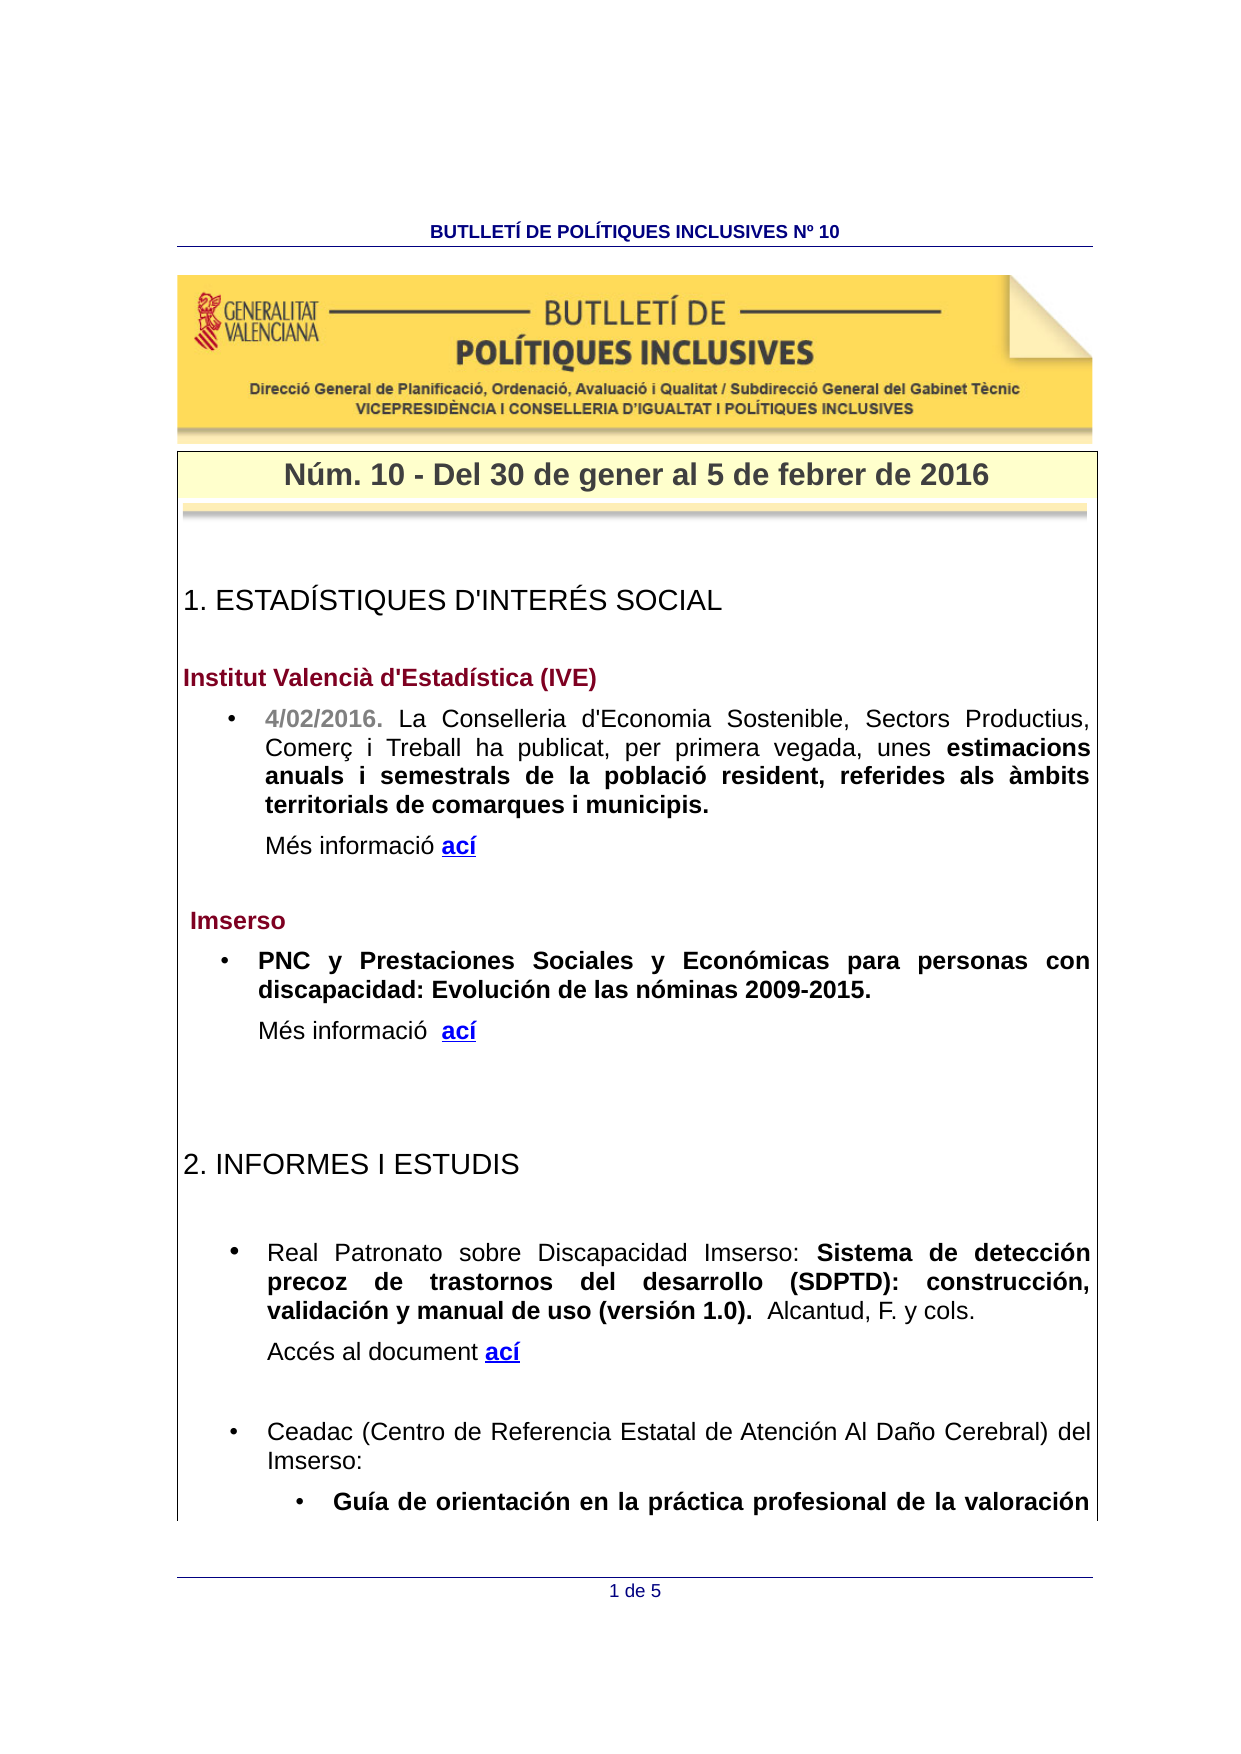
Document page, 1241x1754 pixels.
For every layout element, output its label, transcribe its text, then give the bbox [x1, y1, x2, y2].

table_cell [178, 498, 1097, 530]
table_cell 1. ESTADÍSTIQUES D'INTERÉS SOCIAL Institut Valencià d'Estadística (IVE) 4/02/2016. La Conselleria d'Economia Sostenible, Sectors Productius, Comerç i Treball ha publicat, per primera vegada, unes estimacions anuals i semestrals de la població resident, referides als àmbits territorials de comarques i municipis. Més informació ací Imserso PNC y Prestaciones Sociales y Económicas para personas con discapacidad: Evolución de las nóminas 2009-2015. Més informació ací 2. INFORMES I ESTUDIS Real Patronato sobre Discapacidad Imserso: Sistema de detección precoz de trastornos del desarrollo (SDPTD): construcción, validación y manual de uso (versión 1.0). Alcantud, F. y cols. Accés al document ací Ceadac (Centro de Referencia Estatal de Atención Al Daño Cerebral) del Imserso: Guía de orientación en la práctica profesional de la valoración [178, 530, 1097, 1521]
table_header Núm. 10 - Del 30 de gener al 5 de febrer de 2016 [178, 452, 1097, 498]
picture [177, 275, 1093, 444]
